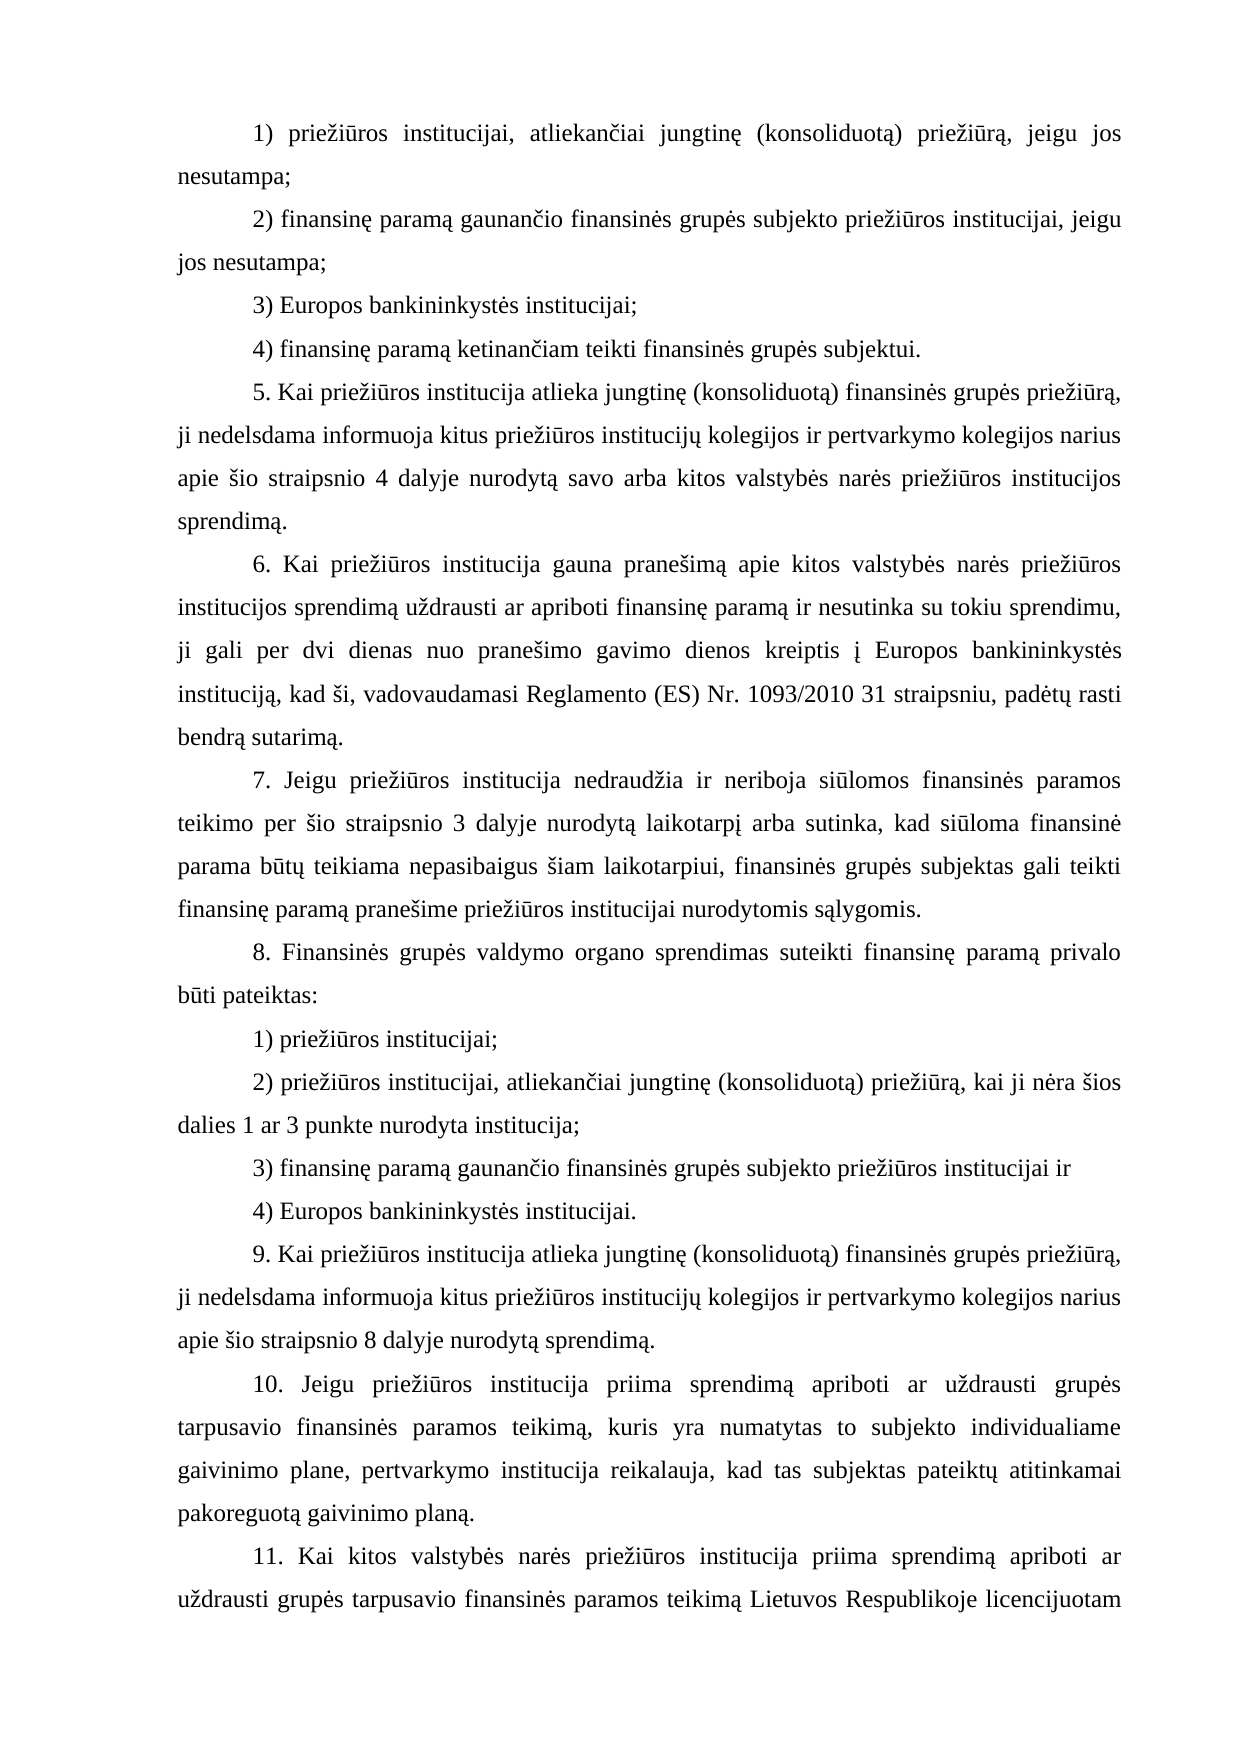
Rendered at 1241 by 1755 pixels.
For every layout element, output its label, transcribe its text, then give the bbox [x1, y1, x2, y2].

text 11. Kai kitos valstybės narės priežiūros institucija priima sprendimą apriboti ar uždrausti grupės tarpusavio finansinės paramos teikimą Lietuvos Respublikoje licencijuotam [177, 1541, 1122, 1613]
text 3) finansinę paramą gaunančio finansinės grupės subjekto priežiūros institucijai ir [177, 1153, 1122, 1182]
text 8. Finansinės grupės valdymo organo sprendimas suteikti finansinę paramą privalo būti pateiktas: [177, 937, 1122, 1009]
text 3) Europos bankininkystės institucijai; [177, 291, 1122, 319]
text 9. Kai priežiūros institucija atlieka jungtinę (konsoliduotą) finansinės grupės priežiūrą, ji nedelsdama informuoja kitus priežiūros institucijų kolegijos ir pertvarkymo kolegijos narius apie šio straipsnio 8 dalyje nurodytą sprendimą. [177, 1239, 1122, 1354]
text 4) finansinę paramą ketinančiam teikti finansinės grupės subjektui. [177, 334, 1122, 362]
text 2) finansinę paramą gaunančio finansinės grupės subjekto priežiūros institucijai, jeigu jos nesutampa; [177, 204, 1122, 276]
text 10. Jeigu priežiūros institucija priima sprendimą apriboti ar uždrausti grupės tarpusavio finansinės paramos teikimą, kuris yra numatytas to subjekto individualiame gaivinimo plane, pertvarkymo institucija reikalauja, kad tas subjektas pateiktų atitinkamai pakoreguotą gaivinimo planą. [177, 1369, 1122, 1527]
text 1) priežiūros institucijai; [177, 1024, 1122, 1052]
text 7. Jeigu priežiūros institucija nedraudžia ir neriboja siūlomos finansinės paramos teikimo per šio straipsnio 3 dalyje nurodytą laikotarpį arba sutinka, kad siūloma finansinė parama būtų teikiama nepasibaigus šiam laikotarpiui, finansinės grupės subjektas gali teikti finansinę paramą pranešime priežiūros institucijai nurodytomis sąlygomis. [177, 765, 1122, 923]
text 1) priežiūros institucijai, atliekančiai jungtinę (konsoliduotą) priežiūrą, jeigu jos nesutampa; [177, 118, 1122, 190]
text 5. Kai priežiūros institucija atlieka jungtinę (konsoliduotą) finansinės grupės priežiūrą, ji nedelsdama informuoja kitus priežiūros institucijų kolegijos ir pertvarkymo kolegijos narius apie šio straipsnio 4 dalyje nurodytą savo arba kitos valstybės narės priežiūros institucijos sprendimą. [177, 377, 1122, 535]
text 2) priežiūros institucijai, atliekančiai jungtinę (konsoliduotą) priežiūrą, kai ji nėra šios dalies 1 ar 3 punkte nurodyta institucija; [177, 1067, 1122, 1139]
text 4) Europos bankininkystės institucijai. [177, 1196, 1122, 1225]
text 6. Kai priežiūros institucija gauna pranešimą apie kitos valstybės narės priežiūros institucijos sprendimą uždrausti ar apriboti finansinę paramą ir nesutinka su tokiu sprendimu, ji gali per dvi dienas nuo pranešimo gavimo dienos kreiptis į Europos bankininkystės instituciją, kad ši, vadovaudamasi Reglamento (ES) Nr. 1093/2010 31 straipsniu, padėtų rasti bendrą sutarimą. [177, 549, 1122, 751]
